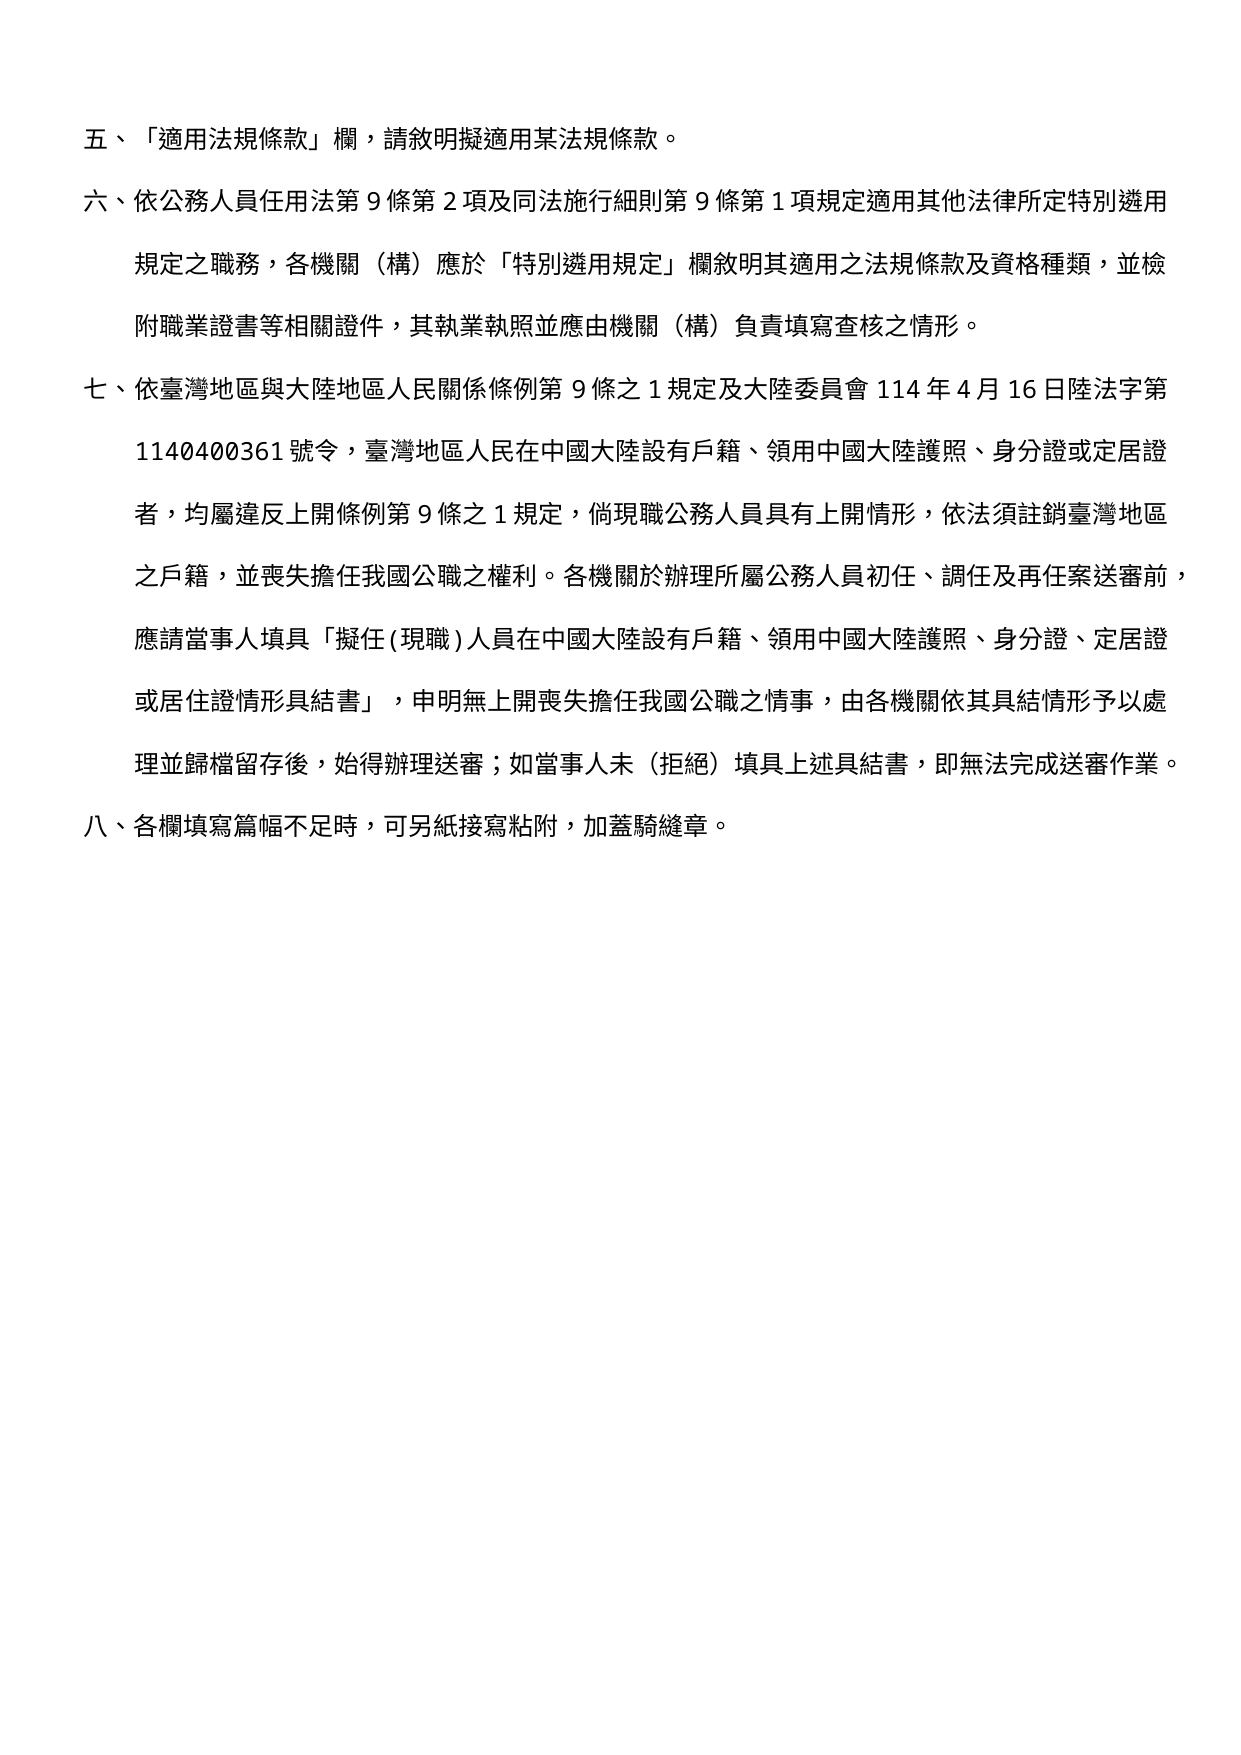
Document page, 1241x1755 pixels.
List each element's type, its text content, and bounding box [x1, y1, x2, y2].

text 五、「適用法規條款」欄，請敘明擬適用某法規條款。 [83, 96, 1169, 158]
text 六、依公務人員任用法第9條第2項及同法施行細則第9條第1項規定適用其他法律所定特別遴用規定之職務，各機關（構）應於「特別遴用規定」欄敘明其適用之法規條款及資格種類，並檢附職業證書等相關證件，其執業執照並應由機關（構）負責填寫查核之情形。 [83, 158, 1169, 346]
text 八、各欄填寫篇幅不足時，可另紙接寫粘附，加蓋騎縫章。 [83, 783, 1169, 846]
text 七、依臺灣地區與大陸地區人民關係條例第9條之1規定及大陸委員會114年4月16日陸法字第1140400361號令，臺灣地區人民在中國大陸設有戶籍、領用中國大陸護照、身分證或定居證者，均屬違反上開條例第9條之1規定，倘現職公務人員具有上開情形，依法須註銷臺灣地區之戶籍，並喪失擔任我國公職之權利。各機關於辦理所屬公務人員初任、調任及再任案送審前，應請當事人填具「擬任(現職)人員在中國大陸設有戶籍、領用中國大陸護照、身分證、定居證或居住證情形具結書」，申明無上開喪失擔任我國公職之情事，由各機關依其具結情形予以處理並歸檔留存後，始得辦理送審；如當事人未（拒絕）填具上述具結書，即無法完成送審作業。 [83, 346, 1169, 783]
